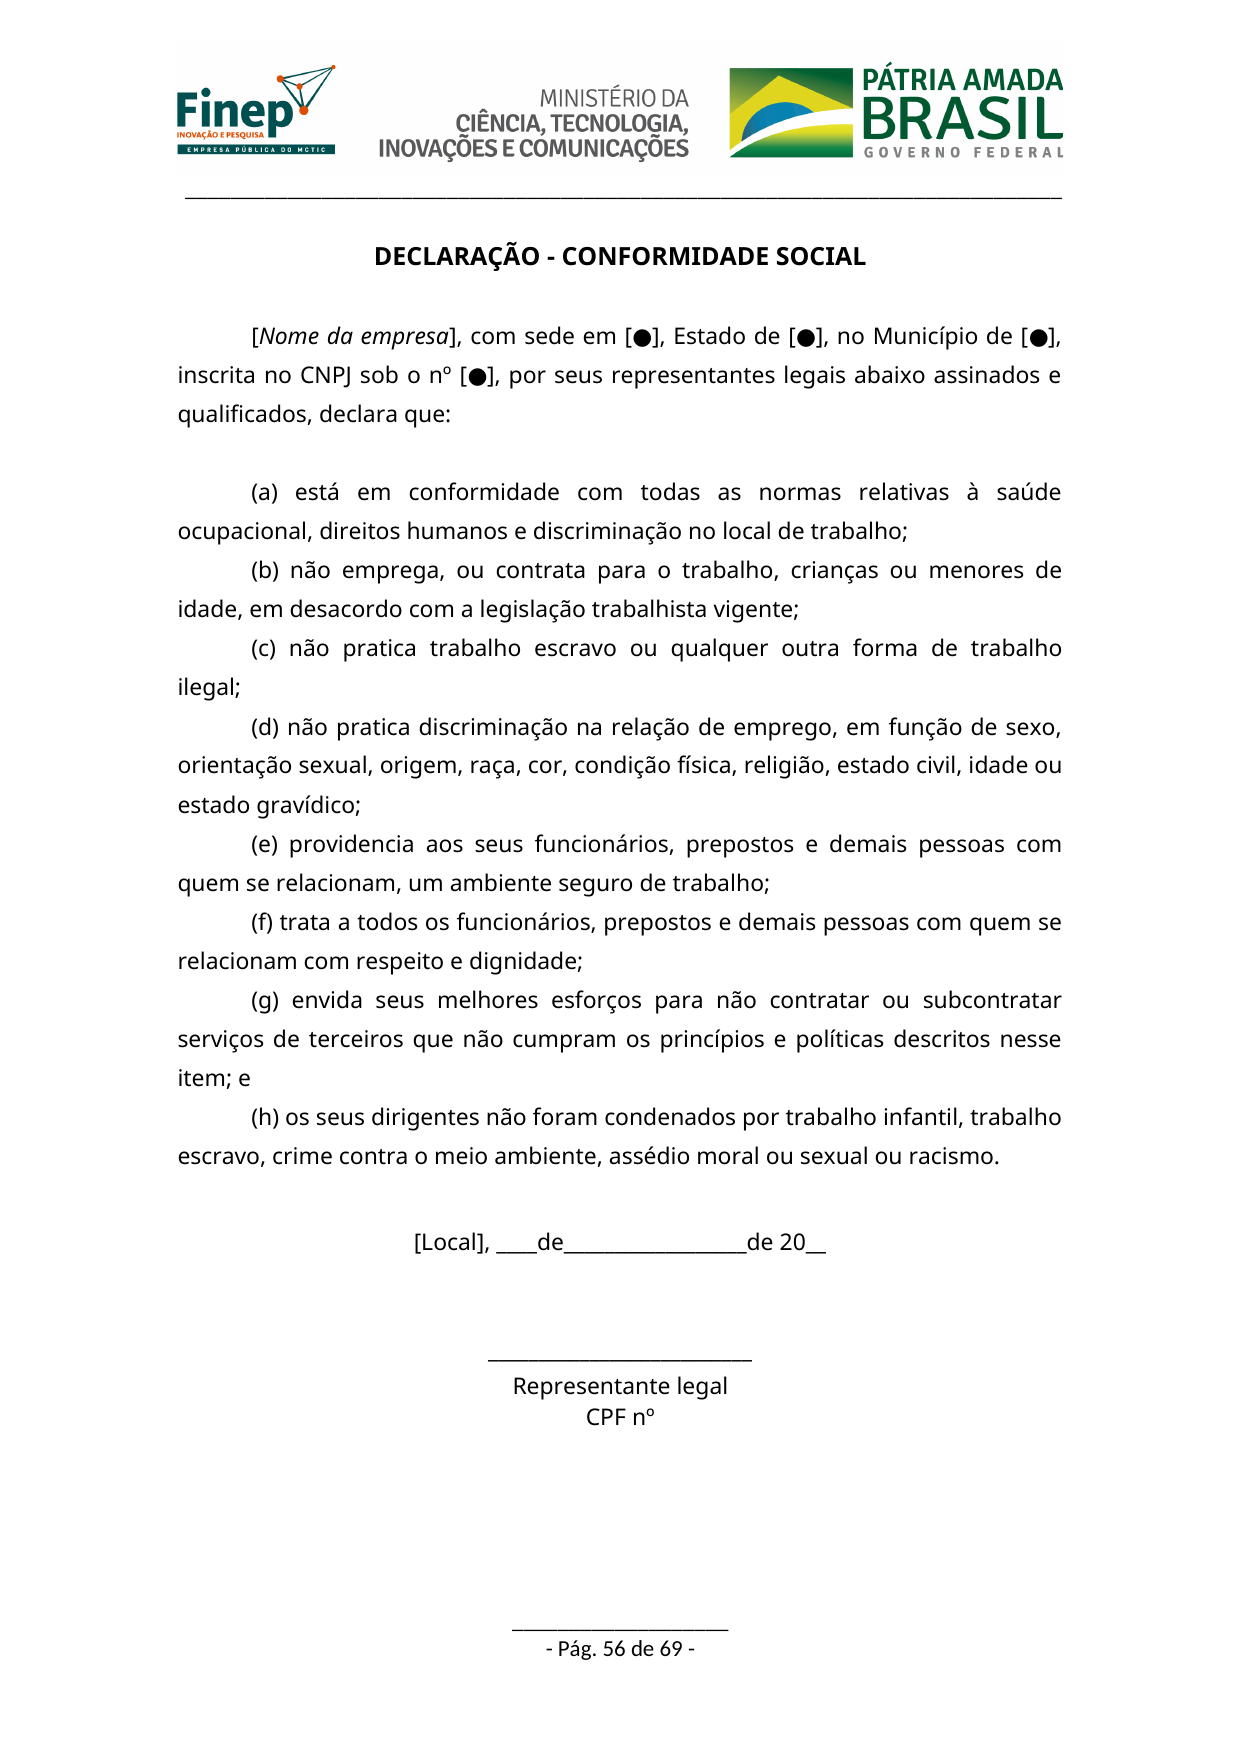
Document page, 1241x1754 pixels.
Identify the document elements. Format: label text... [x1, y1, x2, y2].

text DECLARAÇÃO - CONFORMIDADE SOCIAL [177, 238, 1063, 272]
text [Nome da empresa], com sede em [●], Estado de [●], no Município de [●], inscrita no CNPJ sob o nº [●], por seus representantes legais abaixo assinados e qualificados, declara que: [177, 320, 1063, 429]
text (f) trata a todos os funcionários, prepostos e demais pessoas com quem se relacionam com respeito e dignidade; [177, 906, 1063, 976]
text (e) providencia aos seus funcionários, prepostos e demais pessoas com quem se relacionam, um ambiente seguro de trabalho; [177, 828, 1063, 898]
text (a) está em conformidade com todas as normas relativas à saúde ocupacional, direitos humanos e discriminação no local de trabalho; [177, 476, 1063, 546]
text (c) não pratica trabalho escravo ou qualquer outra forma de trabalho ilegal; [177, 632, 1063, 703]
text (h) os seus dirigentes não foram condenados por trabalho infantil, trabalho escravo, crime contra o meio ambiente, assédio moral ou sexual ou racismo. [177, 1101, 1063, 1171]
text (d) não pratica discriminação na relação de emprego, em função de sexo, orientação sexual, origem, raça, cor, condição física, religião, estado civil, idade ou estado gravídico; [177, 710, 1063, 820]
text (g) envida seus melhores esforços para não contratar ou subcontratar serviços de terceiros que não cumpram os princípios e políticas descritos nesse item; e [177, 984, 1063, 1093]
text Representante legal [177, 1370, 1063, 1401]
text CPF nº [177, 1401, 1063, 1432]
text [Local], ____de__________________de 20__ [177, 1226, 1063, 1257]
text __________________________ [177, 1334, 1063, 1365]
text (b) não emprega, ou contrata para o trabalho, crianças ou menores de idade, em desacordo com a legislação trabalhista vigente; [177, 554, 1063, 624]
